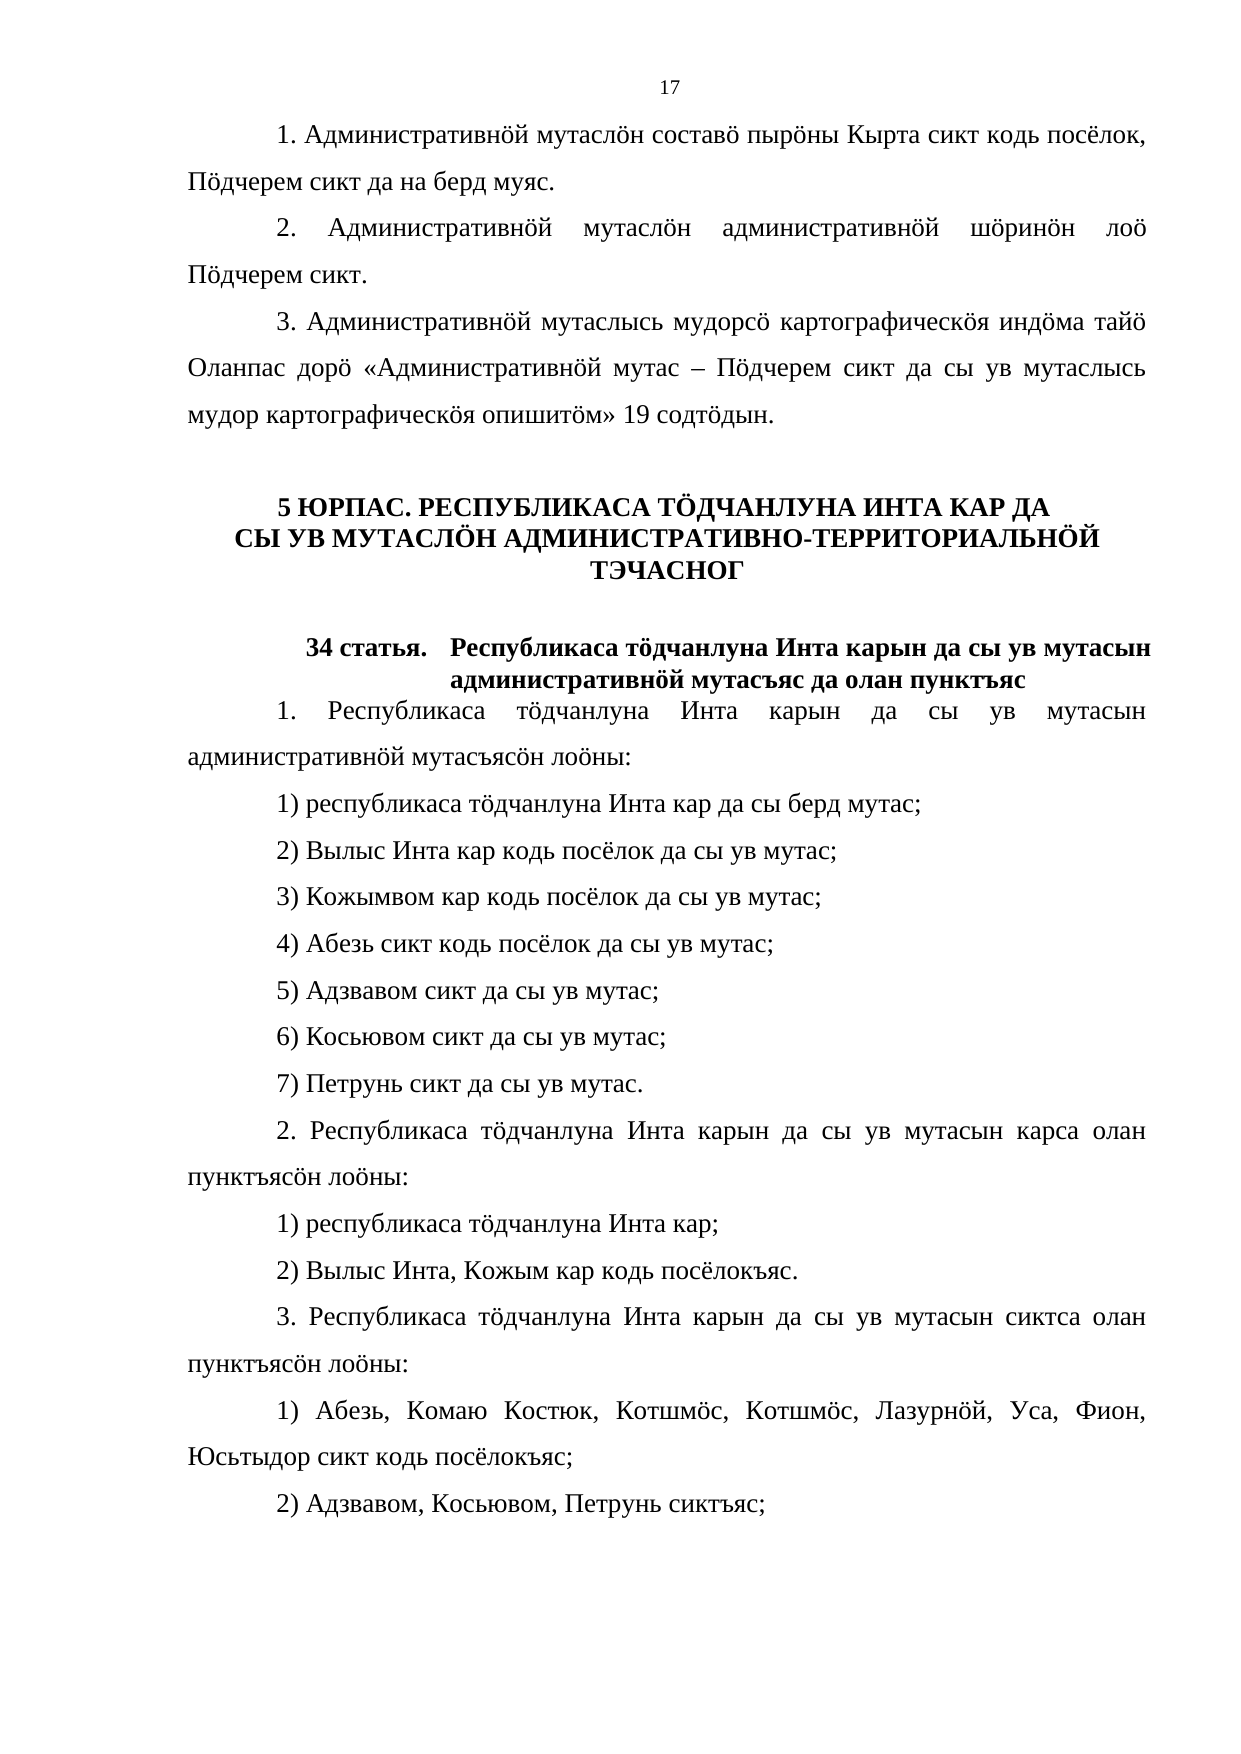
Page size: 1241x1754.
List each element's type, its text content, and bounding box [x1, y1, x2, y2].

table_header 34 статья. [176, 632, 438, 694]
text 4) Абезь сикт кодь посёлок да сы ув мутас; [187, 927, 1147, 958]
text 7) Петрунь сикт да сы ув мутас. [187, 1067, 1147, 1098]
text СЫ УВ МУТАСЛÖН АДМИНИСТРАТИВНО-ТЕРРИТОРИАЛЬНÖЙ ТЭЧАСНОГ [187, 523, 1147, 585]
text 2. Республикаса тöдчанлуна Инта карын да сы ув мутасын карса олан пунктъясöн лоöны: [187, 1114, 1147, 1192]
text 5) Адзвавом сикт да сы ув мутас; [187, 974, 1147, 1005]
text 2) Вылыс Инта, Кожым кар кодь посёлокъяс. [187, 1254, 1147, 1285]
text 5 ЮРПАС. РЕСПУБЛИКАСА ТÖДЧАНЛУНА ИНТА КАР ДА [187, 491, 1147, 523]
text 2) Вылыс Инта кар кодь посёлок да сы ув мутас; [187, 834, 1147, 865]
text 1) республикаса тöдчанлуна Инта кар да сы берд мутас; [187, 787, 1147, 818]
text 3) Кожымвом кар кодь посёлок да сы ув мутас; [187, 881, 1147, 912]
text 1) Абезь, Комаю Костюк, Котшмöс, Котшмöс, Лазурнöй, Уса, Фион, Юсьтыдор сикт кодь посёлокъяс; [187, 1394, 1147, 1472]
text 1. Республикаса тöдчанлуна Инта карын да сы ув мутасын административнöй мутасъясöн лоöны: [187, 694, 1147, 772]
text 6) Косьювом сикт да сы ув мутас; [187, 1021, 1147, 1052]
text 2. Административнöй мутаслöн административнöй шöринöн лоö Пöдчерем сикт. [187, 211, 1147, 289]
text 1. Административнöй мутаслöн составö пырöны Кырта сикт кодь посёлок, Пöдчерем сикт да на берд муяс. [187, 118, 1147, 196]
text 3. Республикаса тöдчанлуна Инта карын да сы ув мутасын сиктса олан пунктъясöн лоöны: [187, 1301, 1147, 1378]
table_header Республикаса тöдчанлуна Инта карын да сы ув мутасын административнöй мутасъяс да олан пунктъяс [439, 632, 1163, 694]
text 2) Адзвавом, Косьювом, Петрунь сиктъяс; [187, 1487, 1147, 1518]
text 1) республикаса тöдчанлуна Инта кар; [187, 1207, 1147, 1238]
text 3. Административнöй мутаслысь мудорсö картографическöя индöма тайö Оланпас дорö «Административнöй мутас – Пöдчерем сикт да сы ув мутаслысь мудор картографическöя опишитöм» 19 содтöдын. [187, 305, 1147, 429]
